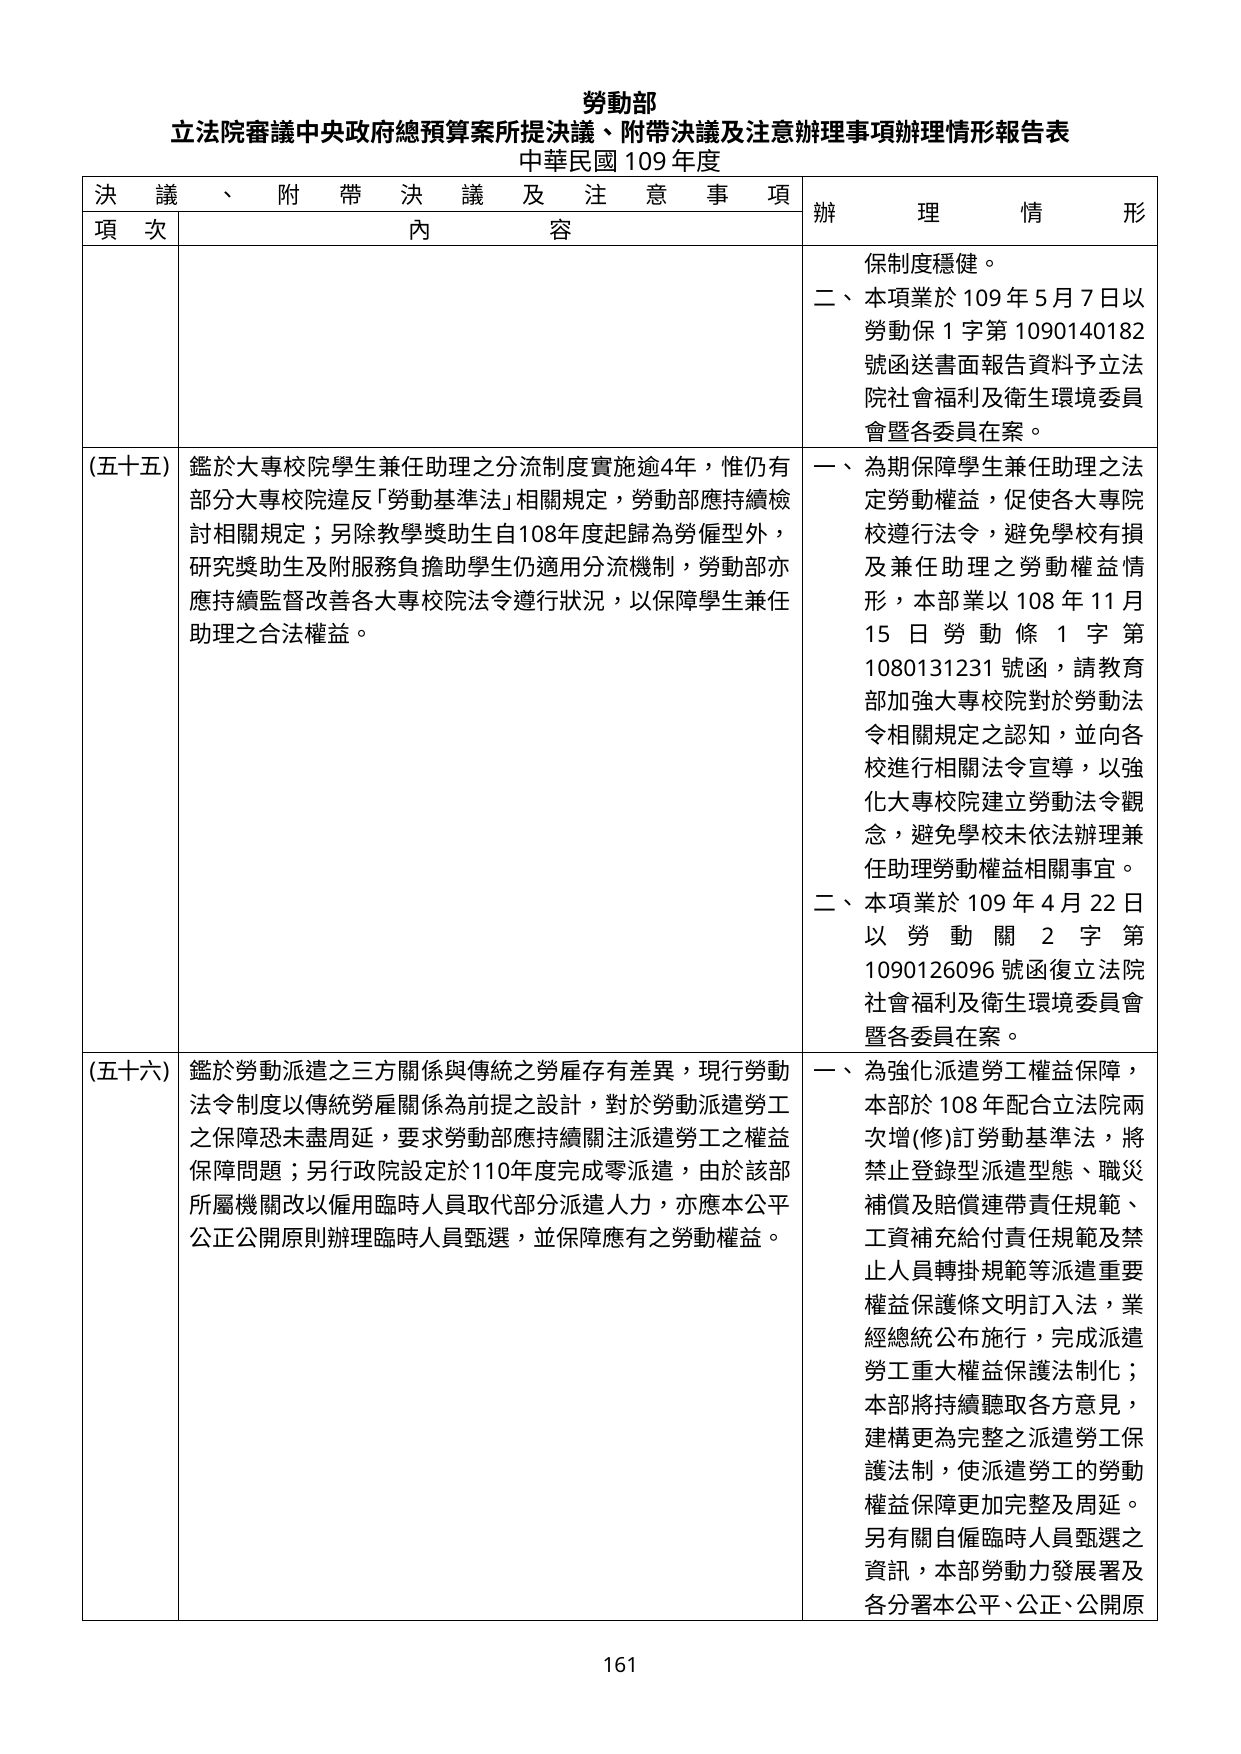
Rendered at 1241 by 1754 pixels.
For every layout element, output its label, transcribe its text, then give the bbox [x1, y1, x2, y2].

table_cell [83, 246, 178, 447]
table_header 辦理情形 [803, 177, 1157, 245]
table_cell 鑑於大專校院學生兼任助理之分流制度實施逾4年，惟仍有部分大專校院違反「勞動基準法」相關規定，勞動部應持續檢討相關規定；另除教學獎助生自108年度起歸為勞僱型外，研究獎助生及附服務負擔助學生仍適用分流機制，勞動部亦應持續監督改善各大專校院法令遵行狀況，以保障學生兼任助理之合法權益。 [179, 448, 802, 1052]
table_cell (五十五) [83, 448, 178, 1052]
table_cell 為健全勞保財務，行政院前於102年及106年分別提出勞保年金改革草案送立法院審議。惟草案涉及勞工退休保障，各界意見分歧，致未能完成修法，有重新檢視之必要。考量勞保年金制度有改革之必要性與急迫性，應及早進行。本部將持續與各界溝通及蒐集意見，賡續推動勞保年金制度改革，以確保制度穩健。 本項業於109年5月7日以勞動保1字第1090140182號函送書面報告資料予立法院社會福利及衛生環境委員會暨各委員在案。 [803, 246, 1157, 447]
table_cell 項次 [83, 212, 178, 245]
table_cell 鑑於勞動派遣之三方關係與傳統之勞雇存有差異，現行勞動法令制度以傳統勞雇關係為前提之設計，對於勞動派遣勞工之保障恐未盡周延，要求勞動部應持續關注派遣勞工之權益保障問題；另行政院設定於110年度完成零派遣，由於該部所屬機關改以僱用臨時人員取代部分派遣人力，亦應本公平公正公開原則辦理臨時人員甄選，並保障應有之勞動權益。 [179, 1053, 802, 1620]
table_cell 為強化派遣勞工權益保障，本部於108年配合立法院兩次增(修)訂勞動基準法，將禁止登錄型派遣型態、職災補償及賠償連帶責任規範、工資補充給付責任規範及禁止人員轉掛規範等派遣重要權益保護條文明訂入法，業經總統公布施行，完成派遣勞工重大權益保護法制化；本部將持續聽取各方意見，建構更為完整之派遣勞工保護法制，使派遣勞工的勞動權益保障更加完整及周延。另有關自僱臨時人員甄選之資訊，本部勞動力發展署及各分署本公平、公正、公開原 [803, 1053, 1157, 1620]
table_cell 為期保障學生兼任助理之法定勞動權益，促使各大專院校遵行法令，避免學校有損及兼任助理之勞動權益情形，本部業以108年11月15日勞動條1字第1080131231號函，請教育部加強大專校院對於勞動法令相關規定之認知，並向各校進行相關法令宣導，以強化大專校院建立勞動法令觀念，避免學校未依法辦理兼任助理勞動權益相關事宜。 本項業於109年4月22日以勞動關2字第1090126096號函復立法院社會福利及衛生環境委員會暨各委員在案。 [803, 448, 1157, 1052]
table_cell (五十六) [83, 1053, 178, 1620]
table_cell [179, 246, 802, 447]
table_header 決議、附帶決議及注意事項 [83, 177, 802, 211]
table_cell 內 容 [179, 212, 802, 245]
